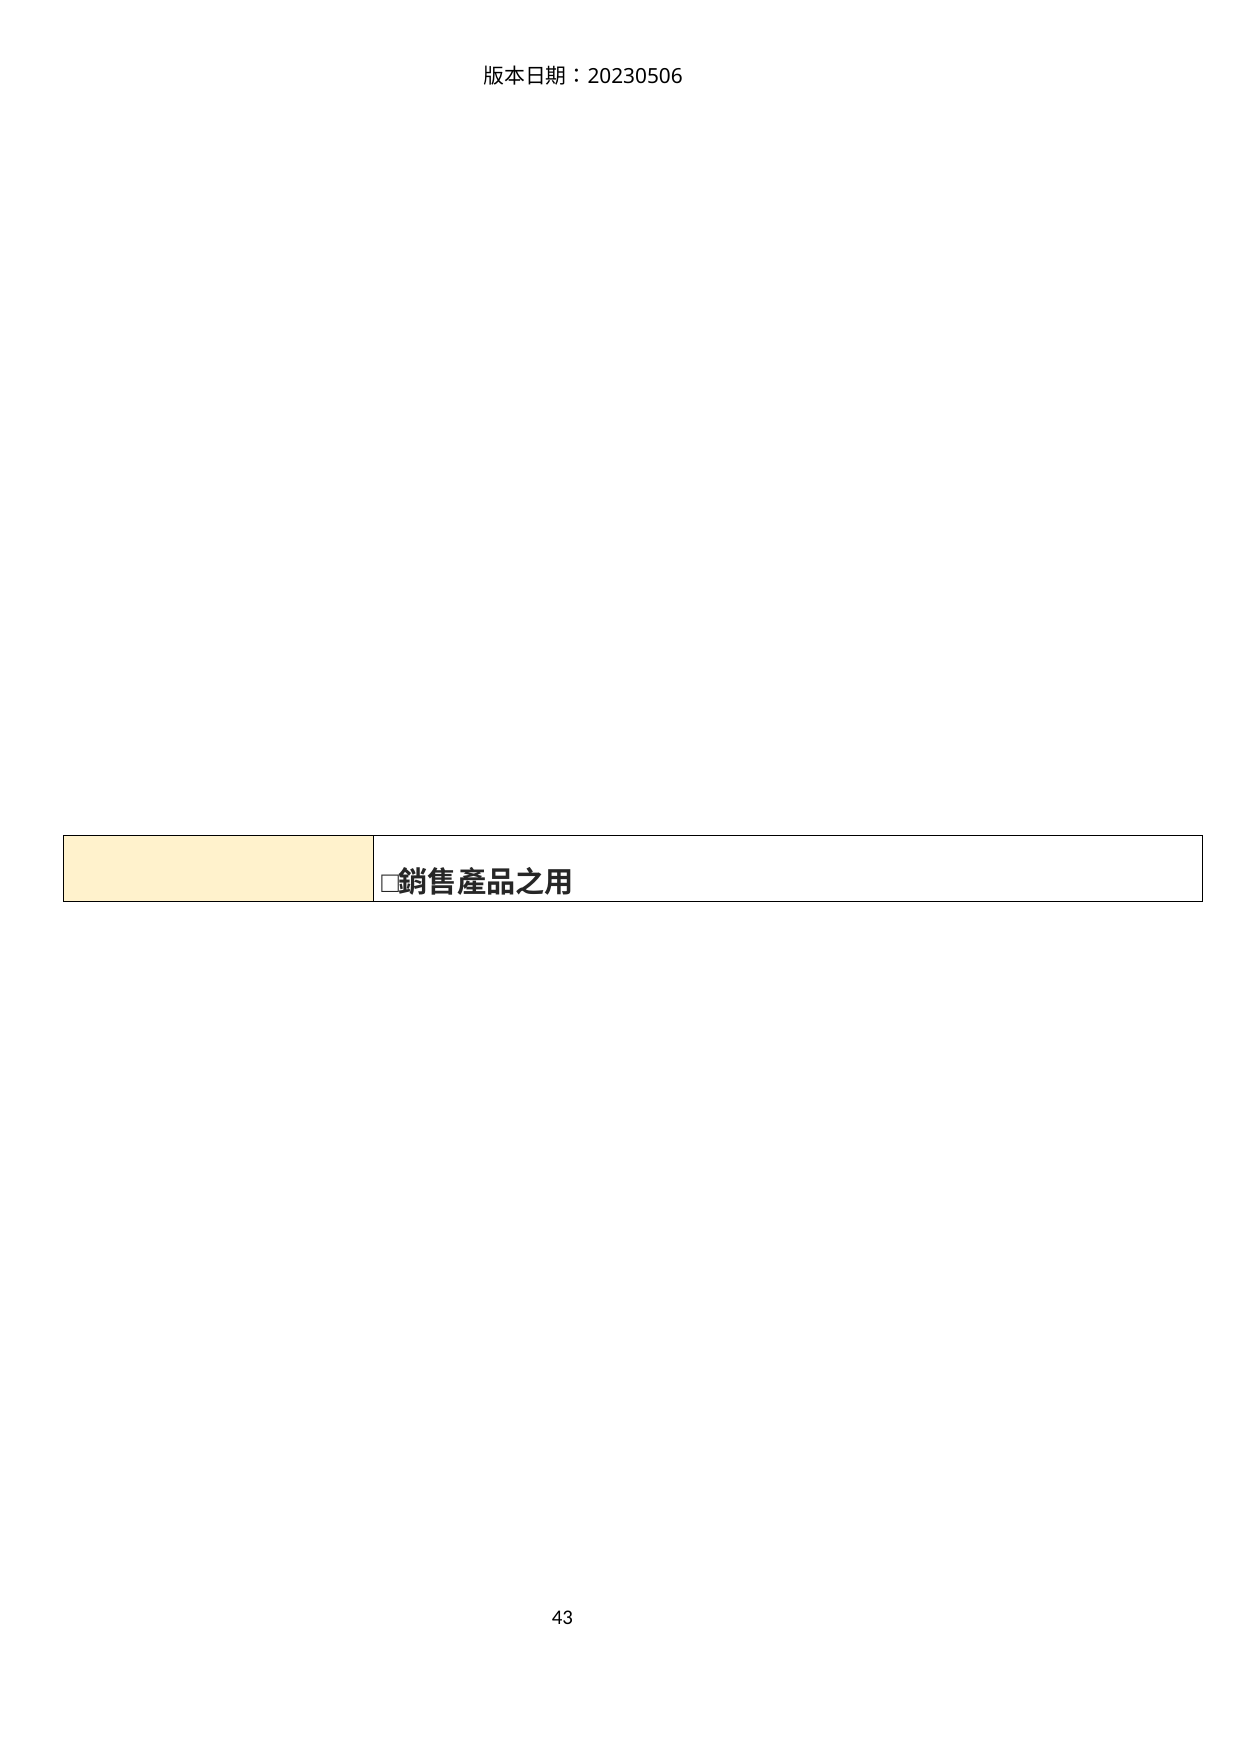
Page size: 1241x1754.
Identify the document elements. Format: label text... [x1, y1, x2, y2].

table_cell [64, 836, 373, 901]
table_cell □銷售產品之用 [374, 836, 1202, 901]
